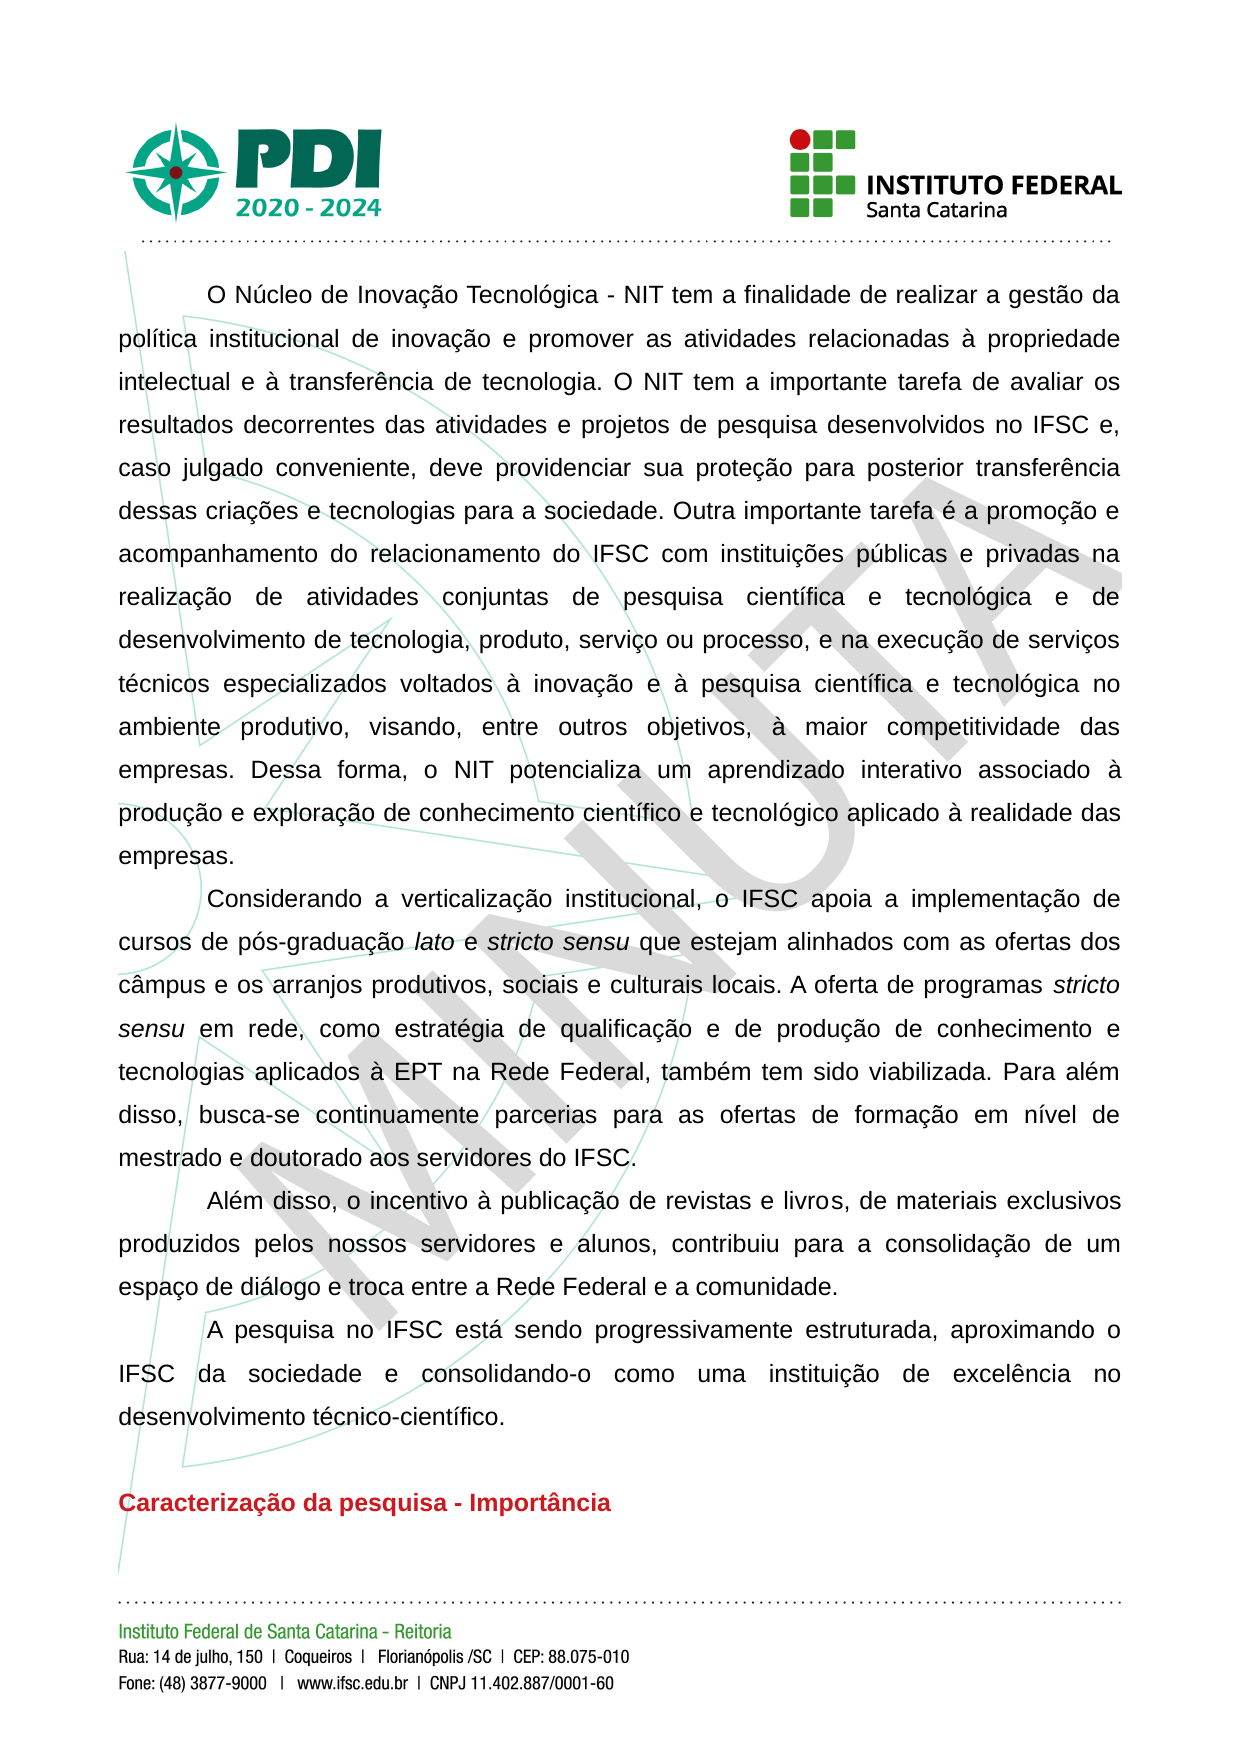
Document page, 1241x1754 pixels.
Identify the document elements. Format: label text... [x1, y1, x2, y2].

picture [118, 1172, 919, 1186]
text Considerando a verticalização institucional, o IFSC apoia a implementação de cursos de pós-graduação lato e stricto sensu que estejam alinhados com as ofertas dos câmpus e os arranjos produtivos, sociais e culturais locais. A oferta de programas stricto sensu em rede, como estratégia de qualificação e de produção de conhecimento e tecnologias aplicados à EPT na Rede Federal, também tem sido viabilizada. Para além disso, busca-se continuamente parcerias para as ofertas de formação em nível de mestrado e doutorado aos servidores do IFSC. [118, 884, 1122, 1172]
picture [220, 1599, 1021, 1699]
text A pesquisa no IFSC está sendo progressivamente estruturada, aproximando o IFSC da sociedade e consolidando-o como uma instituição de excelência no desenvolvimento técnico-científico. [118, 1316, 1122, 1431]
text Além disso, o incentivo à publicação de revistas e livros, de materiais exclusivos produzidos pelos nossos servidores e alunos, contribuiu para a consolidação de um espaço de diálogo e troca entre a Rede Federal e a comunidade. [118, 1186, 1122, 1301]
picture [118, 870, 919, 884]
picture [118, 118, 1122, 251]
text O Núcleo de Inovação Tecnológica - NIT tem a finalidade de realizar a gestão da política institucional de inovação e promover as atividades relacionadas à propriedade intelectual e à transferência de tecnologia. O NIT tem a importante tarefa de avaliar os resultados decorrentes das atividades e projetos de pesquisa desenvolvidos no IFSC e, caso julgado conveniente, deve providenciar sua proteção para posterior transferência dessas criações e tecnologias para a sociedade. Outra importante tarefa é a promoção e acompanhamento do relacionamento do IFSC com instituições públicas e privadas na realização de atividades conjuntas de pesquisa científica e tecnológica e de desenvolvimento de tecnologia, produto, serviço ou processo, e na execução de serviços técnicos especializados voltados à inovação e à pesquisa científica e tecnológica no ambiente produtivo, visando, entre outros objetivos, à maior competitividade das empresas. Dessa forma, o NIT potencializa um aprendizado interativo associado à produção e exploração de conhecimento científico e tecnológico aplicado à realidade das empresas. [118, 281, 1122, 870]
picture [118, 1301, 919, 1308]
subtitle Caracterização da pesquisa - Importância [118, 1488, 1122, 1517]
